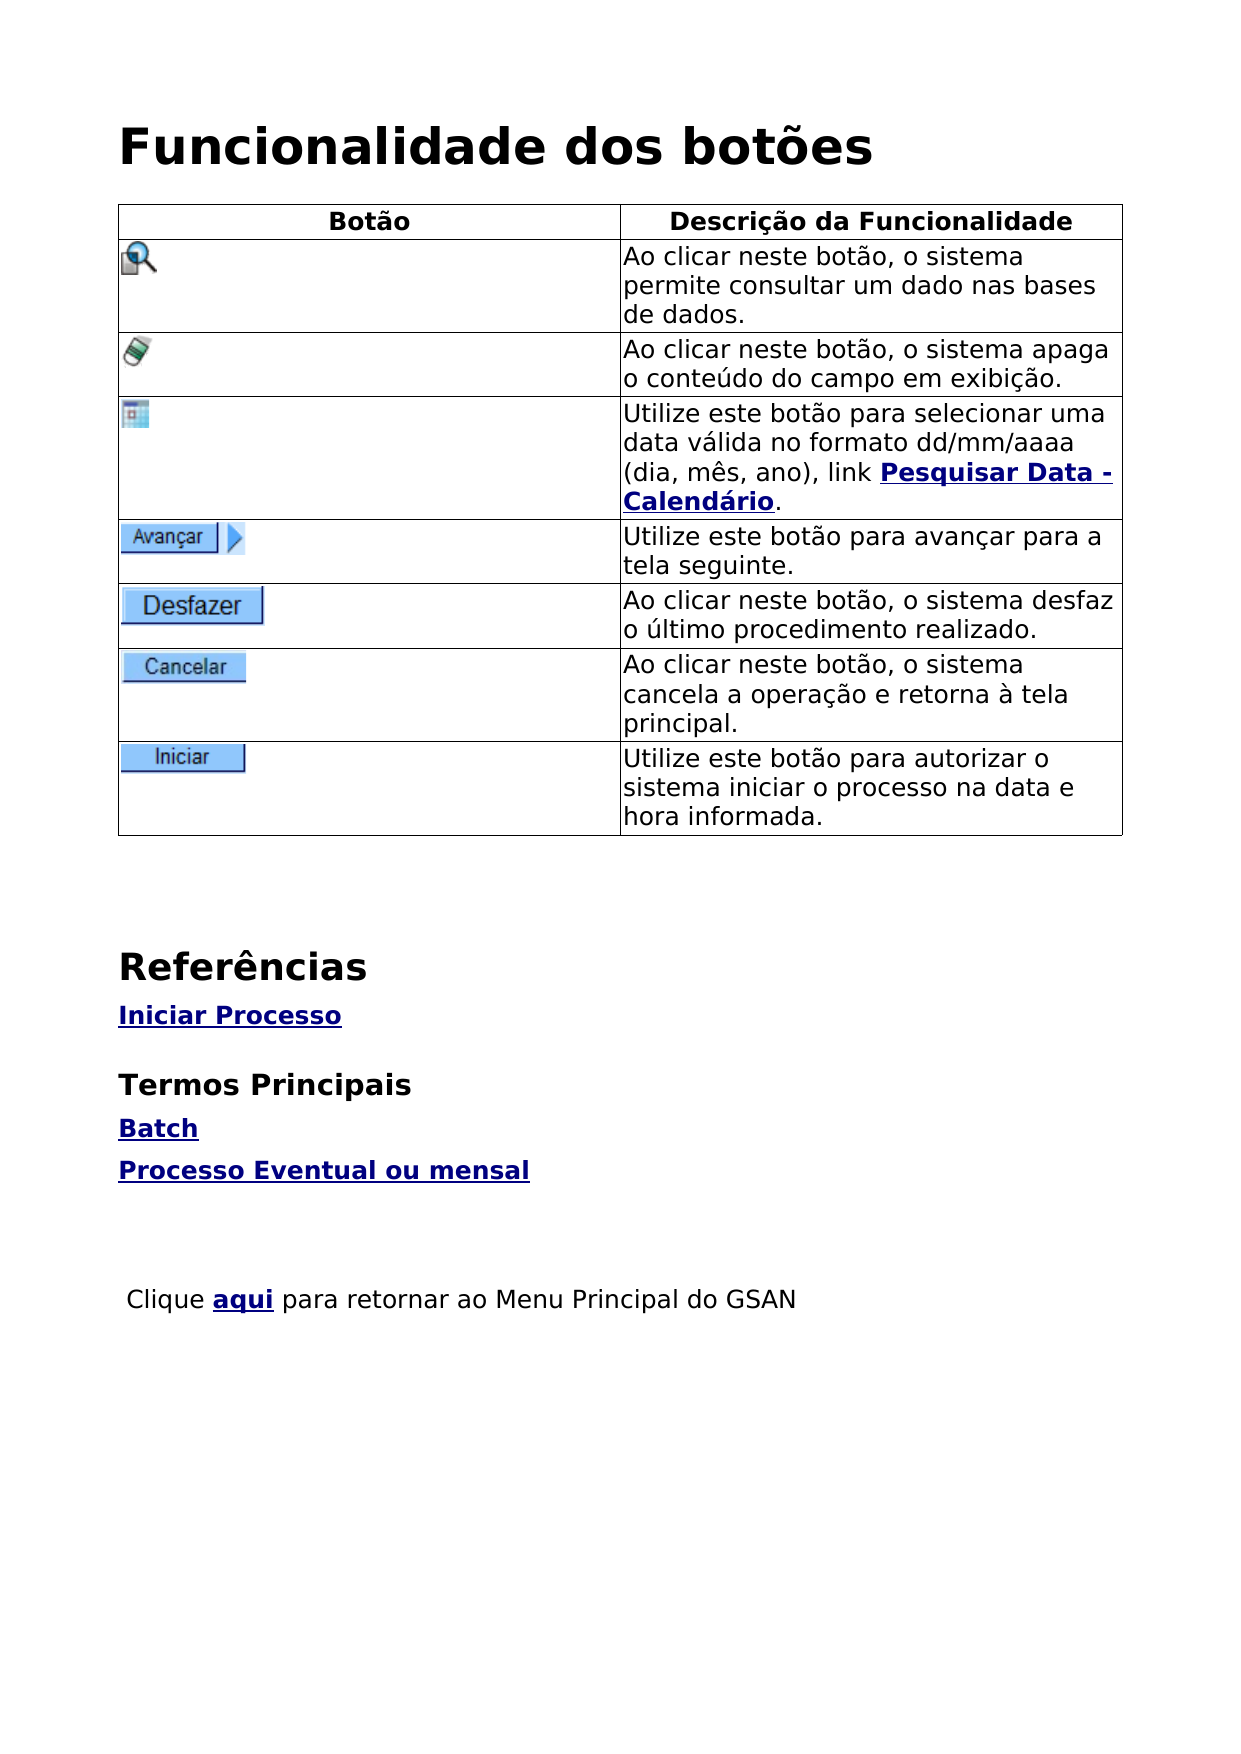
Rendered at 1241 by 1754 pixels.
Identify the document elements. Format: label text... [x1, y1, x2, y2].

table_cell [119, 520, 620, 583]
subtitle Funcionalidade dos botões [118, 118, 1122, 176]
table_header Botão [119, 205, 620, 239]
picture [121, 744, 247, 774]
table_cell [119, 742, 620, 834]
text Clique aqui para retornar ao Menu Principal do GSAN [118, 1198, 1122, 1314]
picture [121, 399, 150, 428]
picture [121, 241, 157, 275]
table_cell Utilize este botão para autorizar o sistema iniciar o processo na data e hora informada. [621, 742, 1122, 834]
picture [121, 586, 265, 626]
table_cell Ao clicar neste botão, o sistema permite consultar um dado nas bases de dados. [621, 240, 1122, 332]
table_cell [119, 649, 620, 741]
table_cell Utilize este botão para avançar para a tela seguinte. [621, 520, 1122, 583]
subtitle Termos Principais [118, 1068, 1122, 1102]
table_cell [119, 397, 620, 519]
text Iniciar Processo [118, 1001, 1122, 1031]
picture [121, 650, 247, 684]
text Batch [118, 1114, 1122, 1144]
table_cell Ao clicar neste botão, o sistema cancela a operação e retorna à tela principal. [621, 649, 1122, 741]
picture [121, 335, 153, 368]
table_cell [119, 584, 620, 648]
picture [121, 522, 247, 555]
table_cell [119, 240, 620, 332]
subtitle Referências [118, 945, 1122, 989]
table_cell Ao clicar neste botão, o sistema desfaz o último procedimento realizado. [621, 584, 1122, 648]
table_cell Ao clicar neste botão, o sistema apaga o conteúdo do campo em exibição. [621, 333, 1122, 396]
text Processo Eventual ou mensal [118, 1156, 1122, 1185]
table_header Descrição da Funcionalidade [621, 205, 1122, 239]
table_cell [119, 333, 620, 396]
table_cell Utilize este botão para selecionar uma data válida no formato dd/mm/aaaa (dia, mês, ano), link Pesquisar Data - Calendário. [621, 397, 1122, 519]
